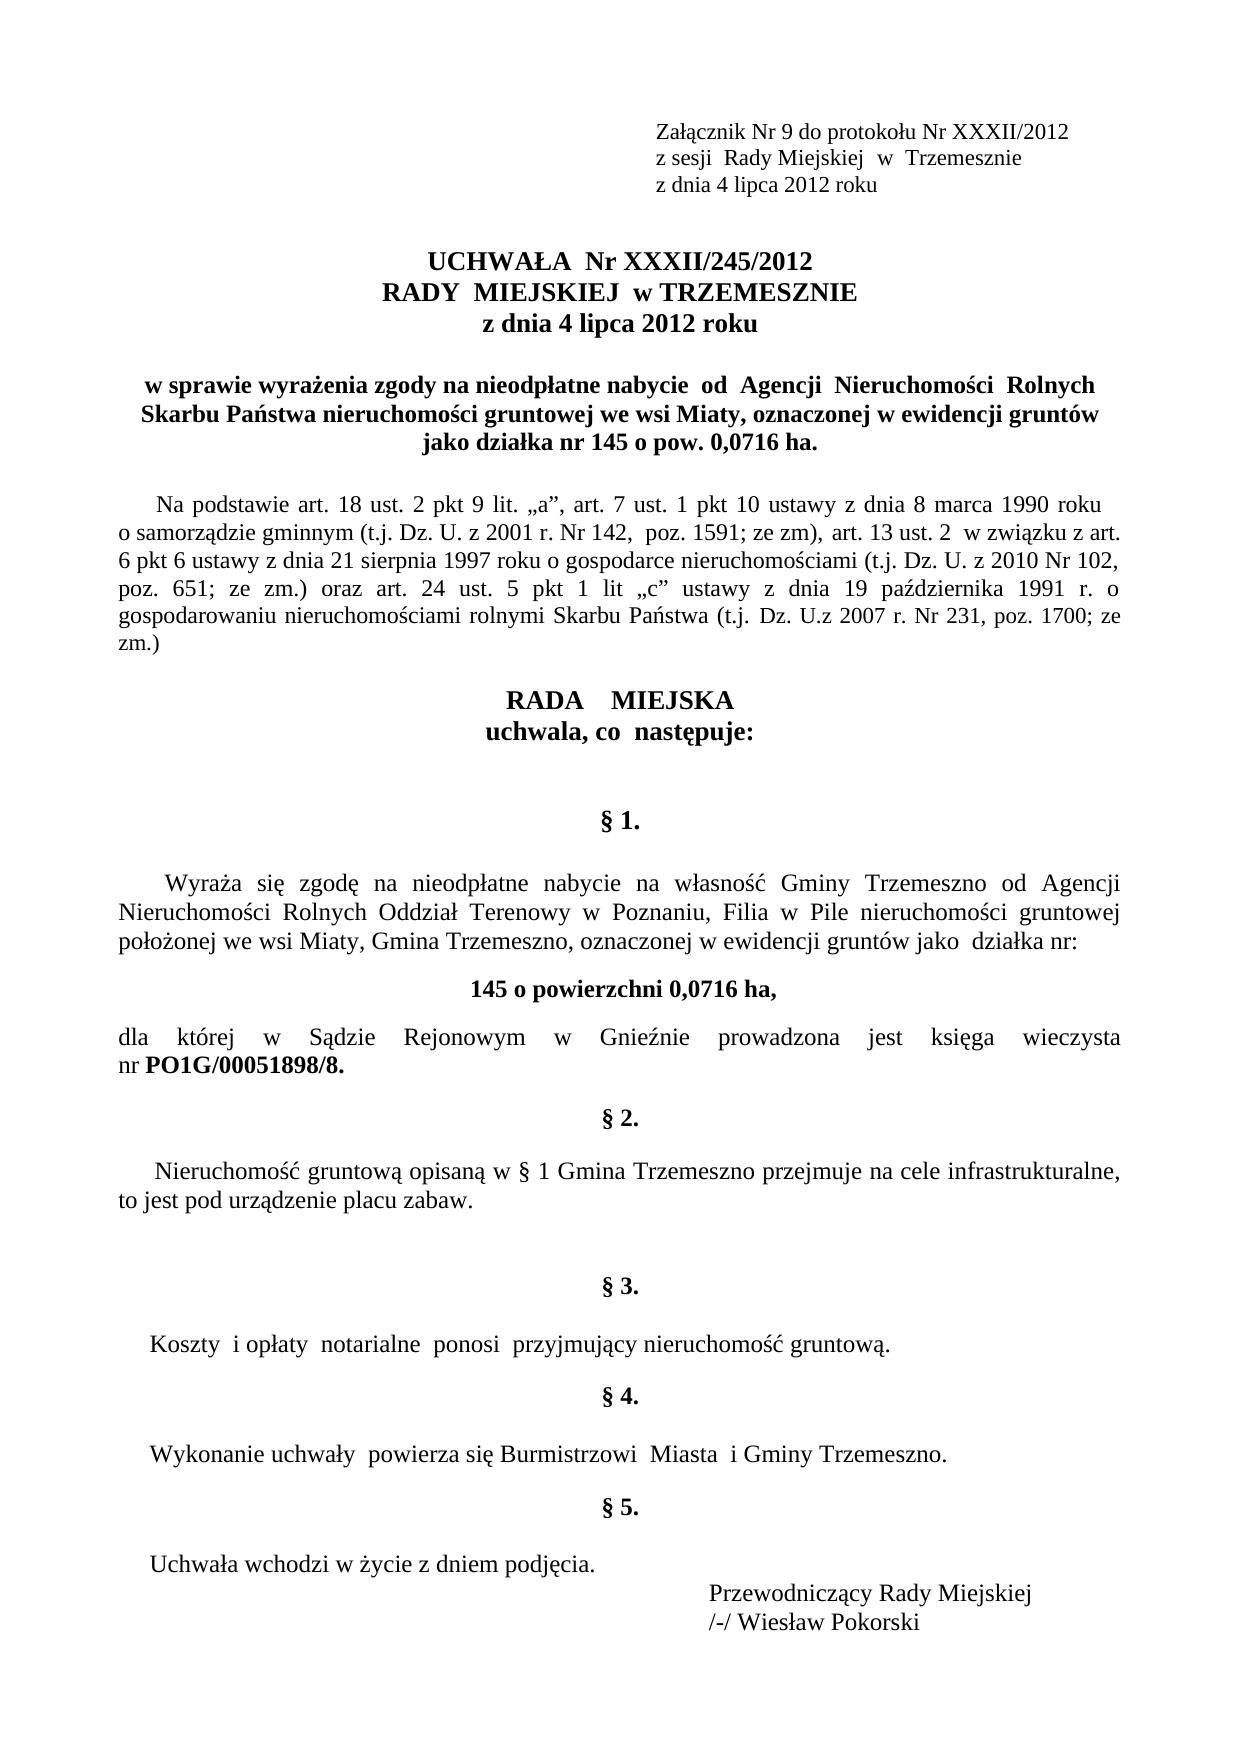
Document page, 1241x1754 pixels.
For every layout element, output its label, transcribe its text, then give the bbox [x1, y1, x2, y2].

text dla której w Sądzie Rejonowym w Gnieźnie prowadzona jest księga wieczysta nr PO1G/00051898/8. [118, 1022, 1122, 1079]
text Na podstawie art. 18 ust. 2 pkt 9 lit. „a”, art. 7 ust. 1 pkt 10 ustawy z dnia 8 marca 1990 roku o samorządzie gminnym (t.j. Dz. U. z 2001 r. Nr 142, poz. 1591; ze zm), art. 13 ust. 2 w związku z art. 6 pkt 6 ustawy z dnia 21 sierpnia 1997 roku o gospodarce nieruchomościami (t.j. Dz. U. z 2010 Nr 102, poz. 651; ze zm.) oraz art. 24 ust. 5 pkt 1 lit „c” ustawy z dnia 19 października 1991 r. o gospodarowaniu nieruchomościami rolnymi Skarbu Państwa (t.j. Dz. U.z 2007 r. Nr 231, poz. 1700; ze zm.) [118, 487, 1122, 655]
text § 4. [118, 1381, 1122, 1410]
text RADA MIEJSKA [118, 684, 1122, 715]
subtitle Koszty i opłaty notarialne ponosi przyjmujący nieruchomość gruntową. [118, 1329, 1122, 1357]
text Nieruchomość gruntową opisaną w § 1 Gmina Trzemeszno przejmuje na cele infrastrukturalne, to jest pod urządzenie placu zabaw. [118, 1156, 1122, 1214]
text w sprawie wyrażenia zgody na nieodpłatne nabycie od Agencji Nieruchomości Rolnych Skarbu Państwa nieruchomości gruntowej we wsi Miaty, oznaczonej w ewidencji gruntów jako działka nr 145 o pow. 0,0716 ha. [118, 370, 1122, 456]
text § 2. [118, 1103, 1122, 1132]
text Załącznik Nr 9 do protokołu Nr XXXII/2012 [118, 118, 1122, 144]
subtitle UCHWAŁA Nr XXXII/245/2012 [118, 245, 1122, 276]
text § 5. [118, 1492, 1122, 1521]
text z dnia 4 lipca 2012 roku [118, 171, 1122, 197]
text 145 o powierzchni 0,0716 ha, [118, 974, 1122, 1003]
text Uchwała wchodzi w życie z dniem podjęcia. [118, 1549, 1122, 1578]
text § 3. [118, 1271, 1122, 1300]
text Wyraża się zgodę na nieodpłatne nabycie na własność Gminy Trzemeszno od Agencji Nieruchomości Rolnych Oddział Terenowy w Poznaniu, Filia w Pile nieruchomości gruntowej położonej we wsi Miaty, Gmina Trzemeszno, oznaczonej w ewidencji gruntów jako działka nr: [118, 866, 1122, 955]
text Wykonanie uchwały powierza się Burmistrzowi Miasta i Gminy Trzemeszno. [118, 1439, 1176, 1468]
text uchwala, co następuje: [118, 715, 1122, 746]
text Przewodniczący Rady Miejskiej [118, 1578, 1122, 1607]
text /-/ Wiesław Pokorski [118, 1607, 1122, 1636]
text z sesji Rady Miejskiej w Trzemesznie [118, 144, 1122, 171]
text RADY MIEJSKIEJ w TRZEMESZNIE [118, 276, 1122, 308]
text § 1. [118, 804, 1122, 835]
text z dnia 4 lipca 2012 roku [118, 308, 1122, 339]
